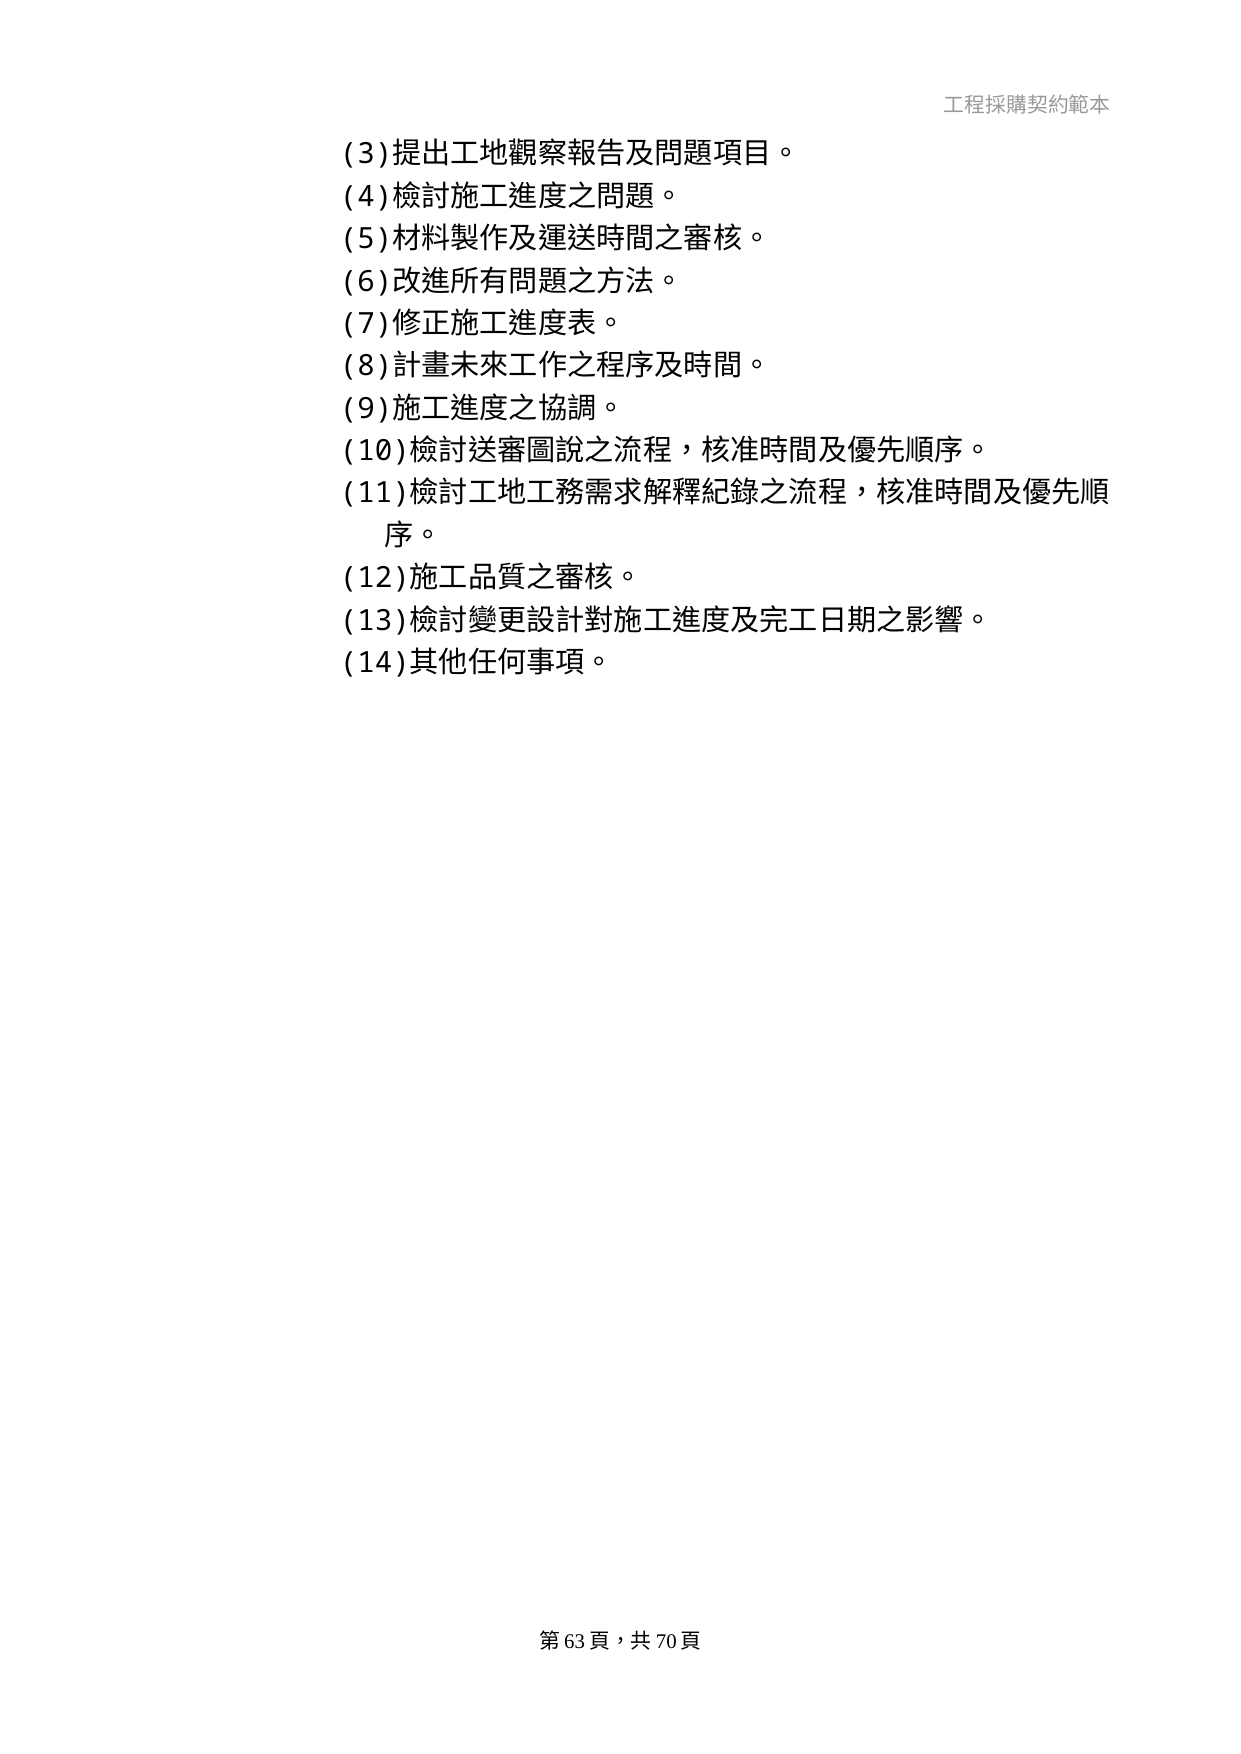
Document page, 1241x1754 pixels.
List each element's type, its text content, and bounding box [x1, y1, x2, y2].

list 提出工地觀察報告及問題項目。 [339, 130, 1110, 172]
list 檢討工地工務需求解釋紀錄之流程，核准時間及優先順序。 [339, 469, 1110, 554]
list 修正施工進度表。 [339, 299, 1110, 342]
list 檢討變更設計對施工進度及完工日期之影響。 [339, 596, 1110, 638]
list 計畫未來工作之程序及時間。 [339, 342, 1110, 384]
list 檢討施工進度之問題。 [339, 172, 1110, 215]
list 改進所有問題之方法。 [339, 257, 1110, 299]
list 檢討送審圖說之流程，核准時間及優先順序。 [339, 427, 1110, 469]
list 材料製作及運送時間之審核。 [339, 215, 1110, 257]
list 施工進度之協調。 [339, 384, 1110, 427]
list 其他任何事項。 [339, 638, 1110, 681]
list 施工品質之審核。 [339, 554, 1110, 596]
